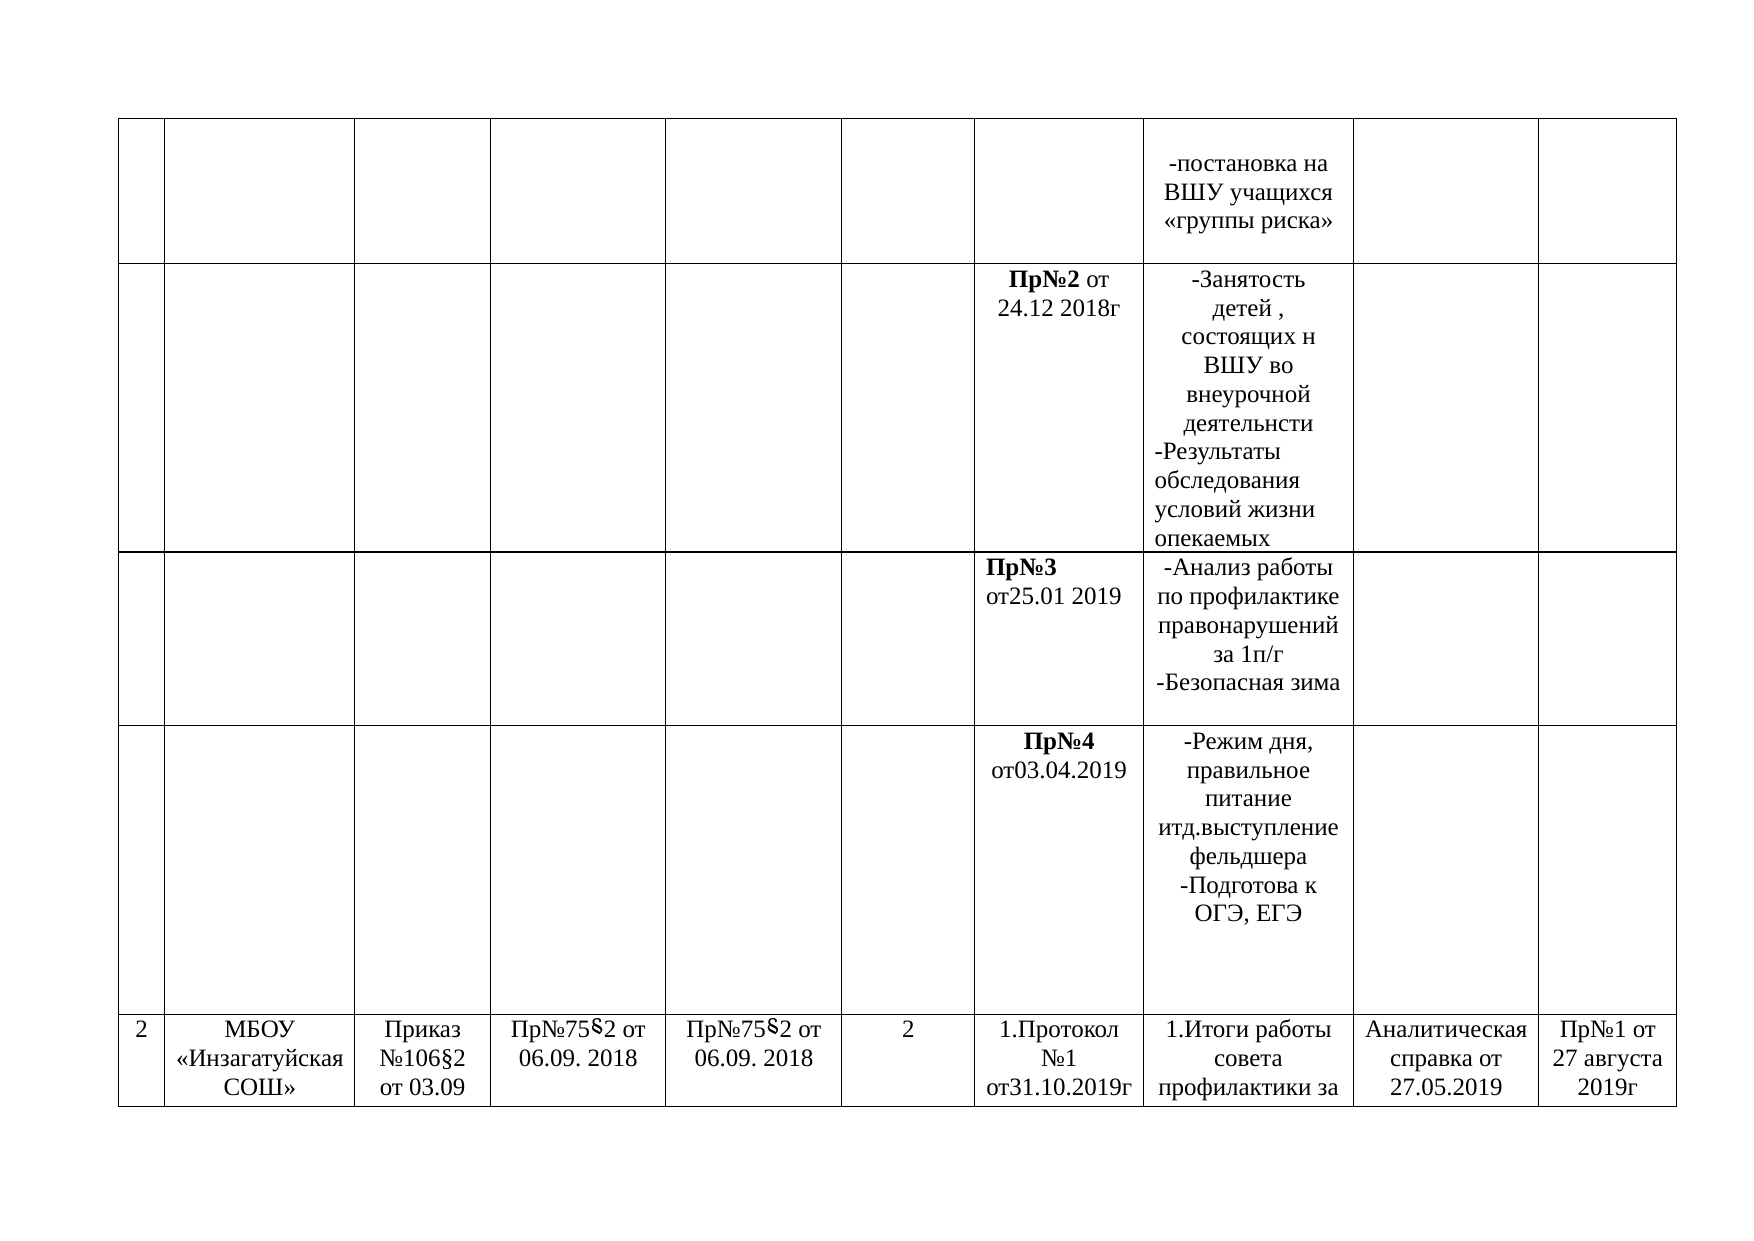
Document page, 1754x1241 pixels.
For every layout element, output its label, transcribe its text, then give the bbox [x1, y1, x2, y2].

table_cell 1.Итоги работы совета профилактики за [1144, 1015, 1353, 1106]
table_cell [491, 553, 665, 725]
table_cell Пр№4 от03.04.2019 [975, 726, 1143, 1013]
table_cell [842, 726, 974, 1013]
table_cell [355, 264, 490, 551]
table_cell -Анализ работы по профилактике правонарушений за 1п/г -Безопасная зима [1144, 553, 1353, 725]
table_cell [1354, 119, 1538, 263]
table_cell [666, 553, 841, 725]
table_cell [165, 119, 354, 263]
table_cell [119, 553, 164, 725]
table_cell [165, 264, 354, 551]
table_cell [355, 119, 490, 263]
table_cell [666, 119, 841, 263]
table_cell Аналитическая справка от 27.05.2019 [1354, 1015, 1538, 1106]
table_cell [842, 119, 974, 263]
table_cell [842, 264, 974, 551]
table_cell 1.Протокол №1 от31.10.2019г [975, 1015, 1143, 1106]
table_cell [975, 119, 1143, 263]
table_cell -Режим дня, правильное питание итд.выступление фельдшера -Подготова к ОГЭ, ЕГЭ [1144, 726, 1353, 1013]
table_cell -Занятость детей , состоящих н ВШУ во внеурочной деятельнсти -Результаты обследования условий жизни опекаемых [1144, 264, 1353, 551]
table_cell [666, 726, 841, 1013]
table_cell 2 [119, 1015, 164, 1106]
table_cell [119, 726, 164, 1013]
table_cell [119, 119, 164, 263]
table_cell [355, 553, 490, 725]
table_cell [119, 264, 164, 551]
table_cell Пр№75⸹2 от 06.09. 2018 [666, 1015, 841, 1106]
table_cell [491, 264, 665, 551]
table_cell Пр№75⸹2 от 06.09. 2018 [491, 1015, 665, 1106]
table_cell 2 [842, 1015, 974, 1106]
table_cell [491, 726, 665, 1013]
table_cell [165, 553, 354, 725]
table_cell МБОУ «Инзагатуйская СОШ» [165, 1015, 354, 1106]
table_cell [1354, 726, 1538, 1013]
table_cell [165, 726, 354, 1013]
table_cell [1354, 553, 1538, 725]
table_cell [1539, 264, 1676, 551]
table_cell Приказ №106§2 от 03.09 [355, 1015, 490, 1106]
table_cell [666, 264, 841, 551]
table_cell [1539, 726, 1676, 1013]
table_cell [1539, 119, 1676, 263]
table_cell [1539, 553, 1676, 725]
table_cell [491, 119, 665, 263]
table_cell [355, 726, 490, 1013]
table_cell Пр№2 от 24.12 2018г [975, 264, 1143, 551]
table_cell [1354, 264, 1538, 551]
table_cell Пр№3 от25.01 2019 [975, 553, 1143, 725]
table_cell Пр№1 от 27 августа 2019г [1539, 1015, 1676, 1106]
table_cell [842, 553, 974, 725]
table_cell -постановка на ВШУ учащихся «группы риска» [1144, 119, 1353, 263]
